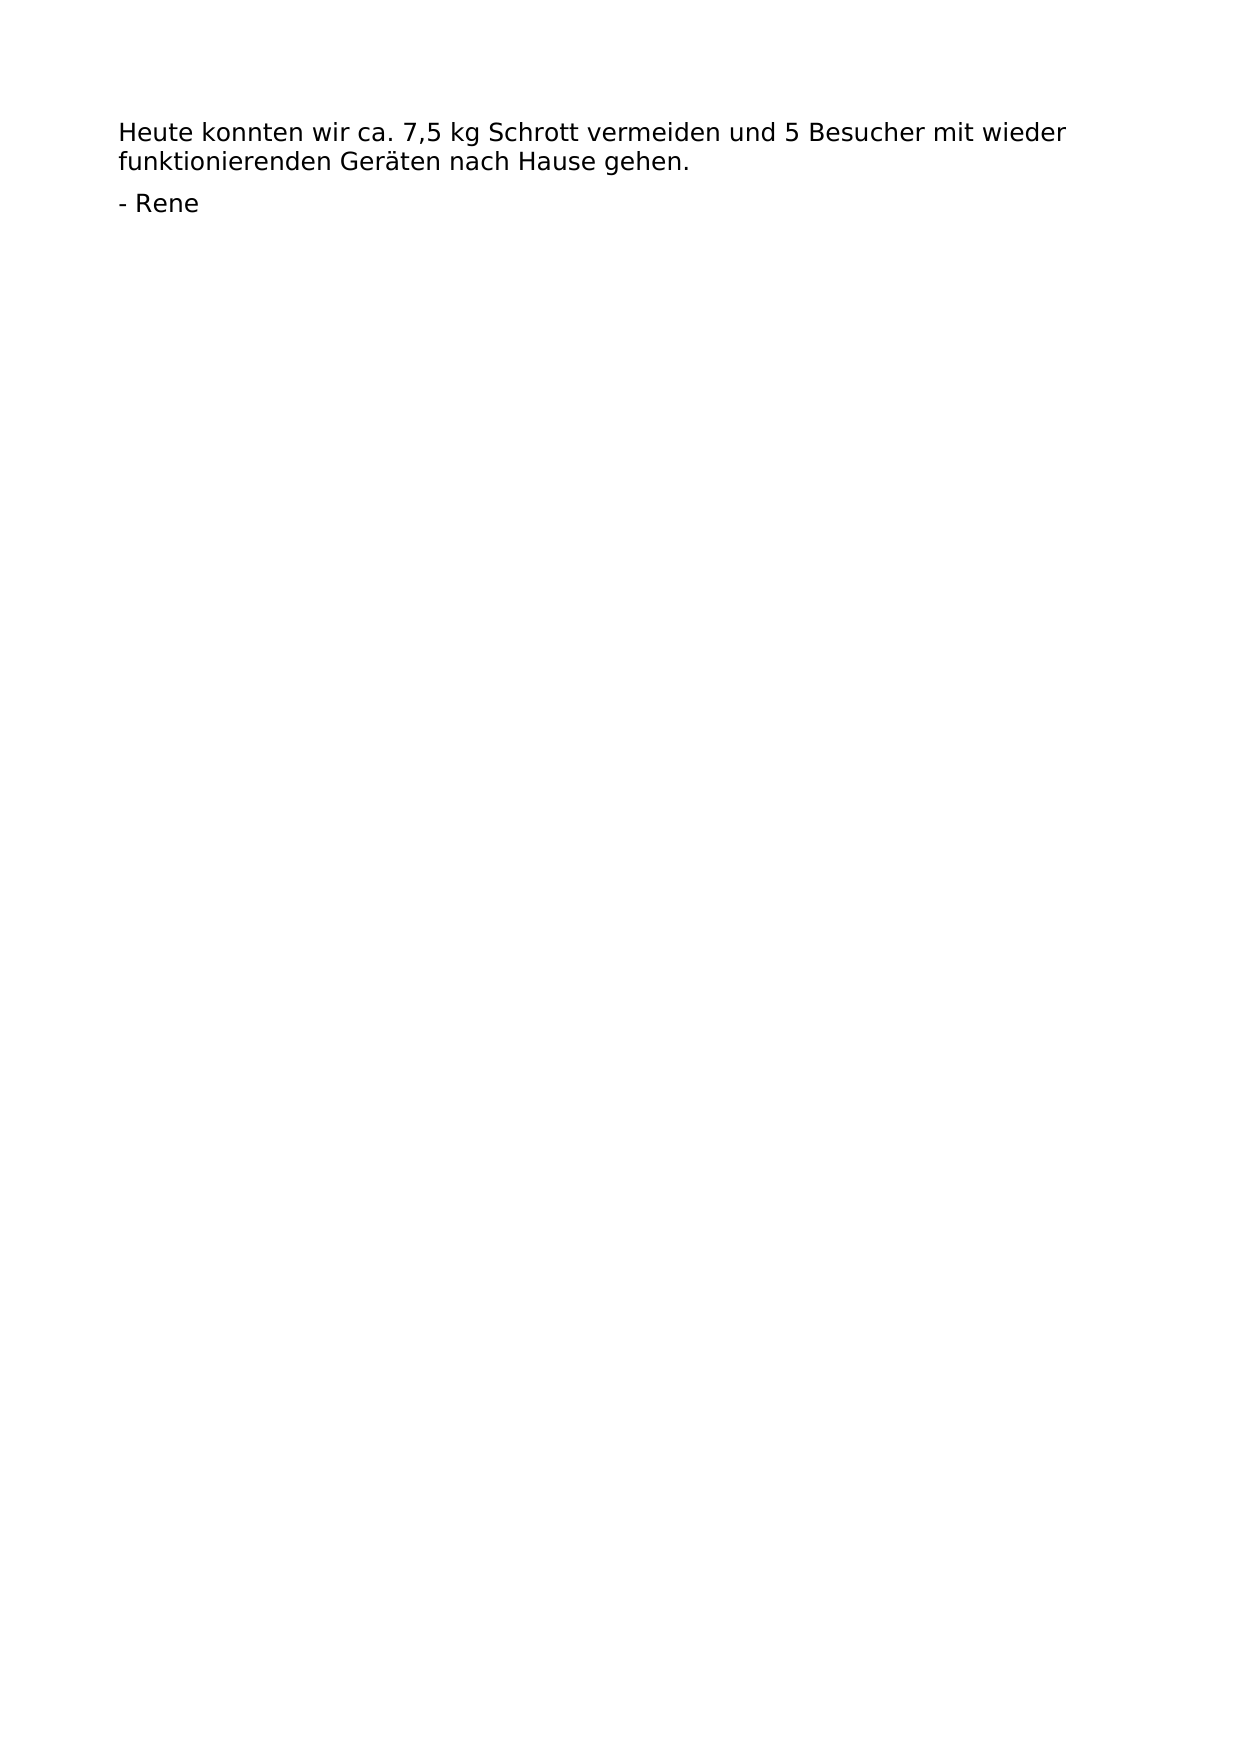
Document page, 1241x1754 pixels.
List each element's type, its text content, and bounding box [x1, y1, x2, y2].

text - Rene [118, 189, 1122, 218]
text Heute konnten wir ca. 7,5 kg Schrott vermeiden und 5 Besucher mit wieder funktionierenden Geräten nach Hause gehen. [118, 118, 1122, 176]
